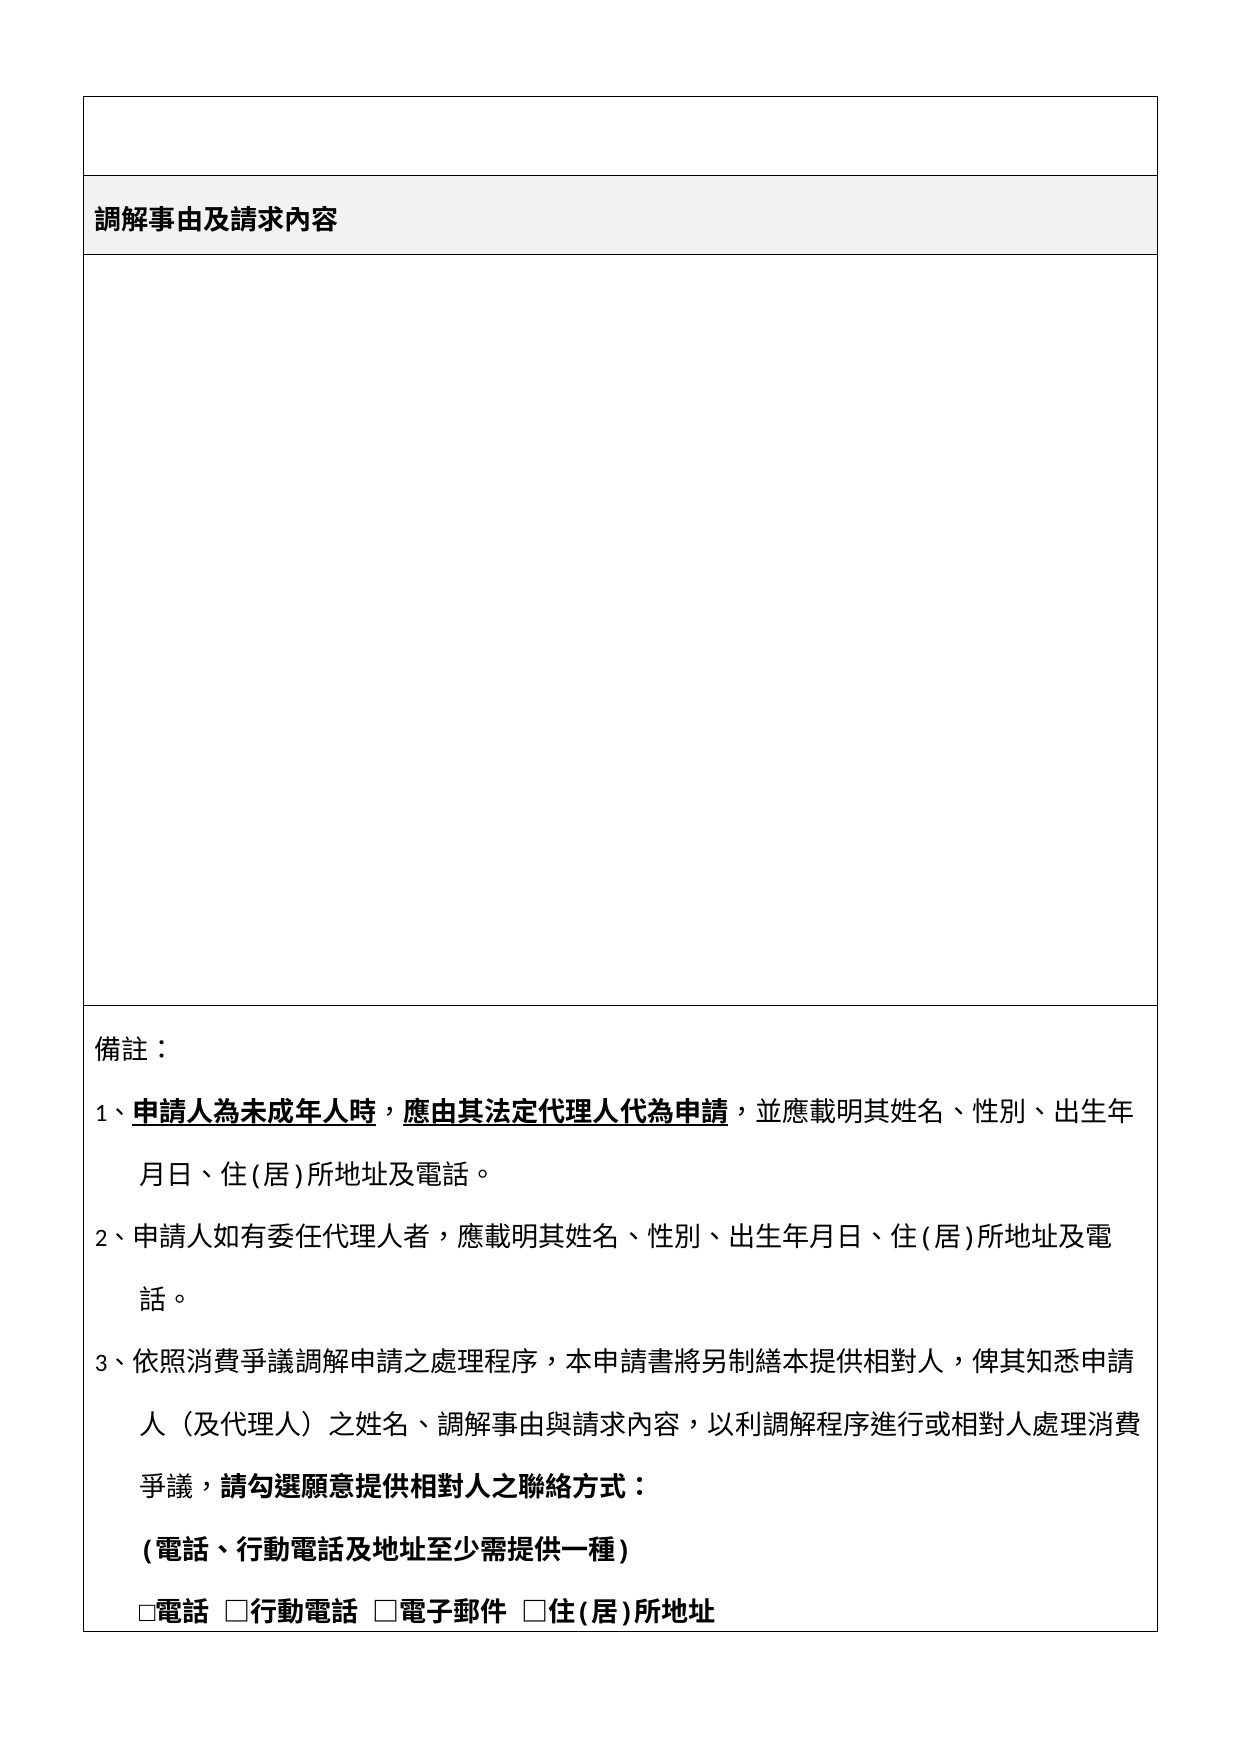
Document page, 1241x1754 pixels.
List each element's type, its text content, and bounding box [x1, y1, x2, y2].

table_cell [84, 255, 1157, 1005]
table_cell 備註： 申請人為未成年人時，應由其法定代理人代為申請，並應載明其姓名、性別、出生年月日、住(居)所地址及電話。 申請人如有委任代理人者，應載明其姓名、性別、出生年月日、住(居)所地址及電話。 依照消費爭議調解申請之處理程序，本申請書將另制繕本提供相對人，俾其知悉申請人（及代理人）之姓名、調解事由與請求內容，以利調解程序進行或相對人處理消費爭議，請勾選願意提供相對人之聯絡方式： (電話、行動電話及地址至少需提供一種) □電話 □行動電話 □電子郵件 □住(居)所地址 [84, 1006, 1157, 1631]
table_cell [84, 97, 1157, 175]
table_cell 調解事由及請求內容 [84, 176, 1157, 254]
